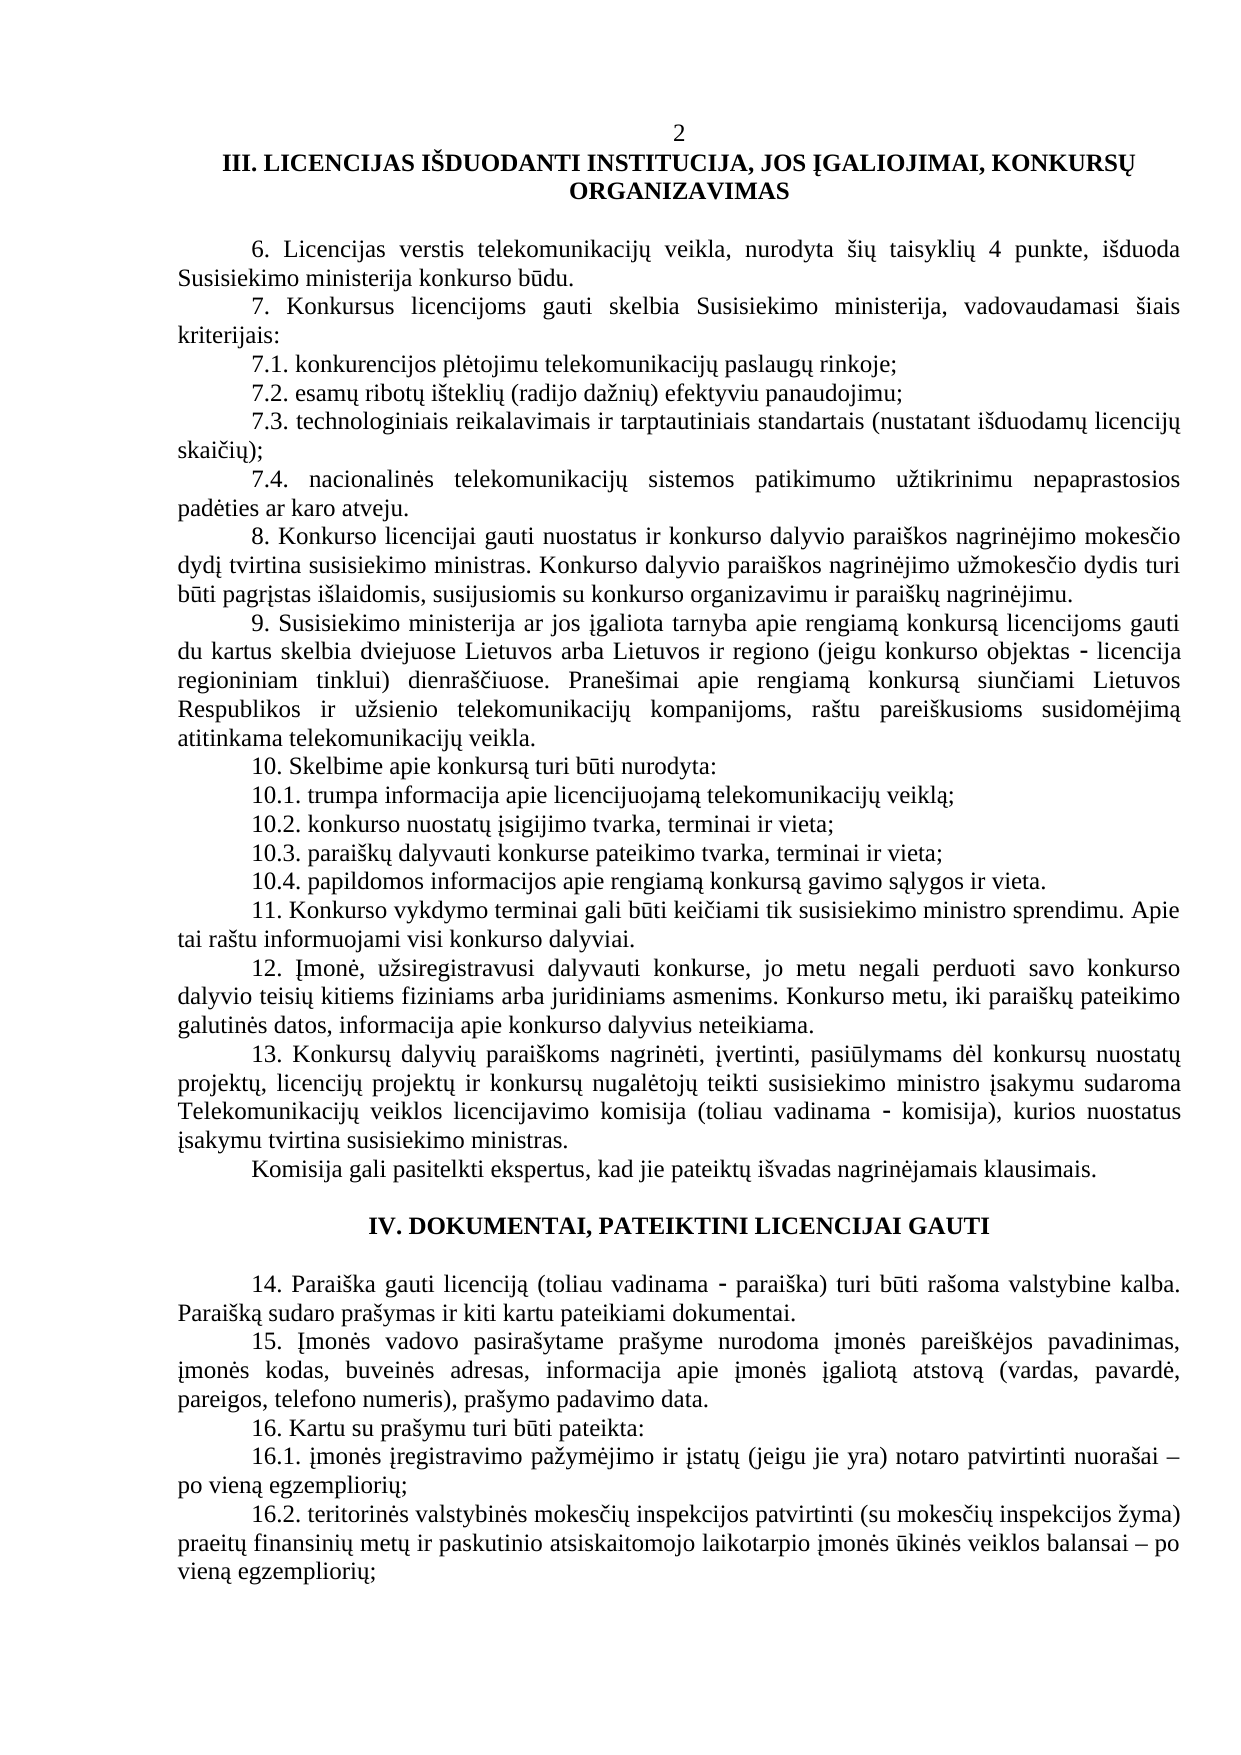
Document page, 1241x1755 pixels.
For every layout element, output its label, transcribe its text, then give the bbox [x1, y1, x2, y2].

text IV. DOKUMENTAI, PATEIKTINI LICENCIJAI GAUTI [177, 1211, 1181, 1240]
text 9. Susisiekimo ministerija ar jos įgaliota tarnyba apie rengiamą konkursą licencijoms gauti du kartus skelbia dviejuose Lietuvos arba Lietuvos ir regiono (jeigu konkurso objektas  licencija regioniniam tinklui) dienraščiuose. Pranešimai apie rengiamą konkursą siunčiami Lietuvos Respublikos ir užsienio telekomunikacijų kompanijoms, raštu pareiškusioms susidomėjimą atitinkama telekomunikacijų veikla. [177, 608, 1181, 751]
text 6. Licencijas verstis telekomunikacijų veikla, nurodyta šių taisyklių 4 punkte, išduoda Susisiekimo ministerija konkurso būdu. [177, 234, 1181, 291]
text 7. Konkursus licencijoms gauti skelbia Susisiekimo ministerija, vadovaudamasi šiais kriterijais: [177, 291, 1181, 349]
text 16.2. teritorinės valstybinės mokesčių inspekcijos patvirtinti (su mokesčių inspekcijos žyma) praeitų finansinių metų ir paskutinio atsiskaitomojo laikotarpio įmonės ūkinės veiklos balansai – po vieną egzempliorių; [177, 1499, 1181, 1585]
text Komisija gali pasitelkti ekspertus, kad jie pateiktų išvadas nagrinėjamais klausimais. [177, 1154, 1181, 1183]
text 10.2. konkurso nuostatų įsigijimo tvarka, terminai ir vieta; [177, 809, 1181, 838]
text 7.3. technologiniais reikalavimais ir tarptautiniais standartais (nustatant išduodamų licencijų skaičių); [177, 406, 1181, 464]
text 11. Konkurso vykdymo terminai gali būti keičiami tik susisiekimo ministro sprendimu. Apie tai raštu informuojami visi konkurso dalyviai. [177, 895, 1181, 953]
text 15. Įmonės vadovo pasirašytame prašyme nurodoma įmonės pareiškėjos pavadinimas, įmonės kodas, buveinės adresas, informacija apie įmonės įgaliotą atstovą (vardas, pavardė, pareigos, telefono numeris), prašymo padavimo data. [177, 1326, 1181, 1413]
text 10. Skelbime apie konkursą turi būti nurodyta: [177, 751, 1181, 780]
text 7.2. esamų ribotų išteklių (radijo dažnių) efektyviu panaudojimu; [177, 378, 1181, 406]
text 8. Konkurso licencijai gauti nuostatus ir konkurso dalyvio paraiškos nagrinėjimo mokesčio dydį tvirtina susisiekimo ministras. Konkurso dalyvio paraiškos nagrinėjimo užmokesčio dydis turi būti pagrįstas išlaidomis, susijusiomis su konkurso organizavimu ir paraiškų nagrinėjimu. [177, 521, 1181, 608]
text 16.1. įmonės įregistravimo pažymėjimo ir įstatų (jeigu jie yra) notaro patvirtinti nuorašai – po vieną egzempliorių; [177, 1441, 1181, 1499]
text 7.4. nacionalinės telekomunikacijų sistemos patikimumo užtikrinimu nepaprastosios padėties ar karo atveju. [177, 464, 1181, 521]
text 12. Įmonė, užsiregistravusi dalyvauti konkurse, jo metu negali perduoti savo konkurso dalyvio teisių kitiems fiziniams arba juridiniams asmenims. Konkurso metu, iki paraiškų pateikimo galutinės datos, informacija apie konkurso dalyvius neteikiama. [177, 953, 1181, 1039]
text 10.4. papildomos informacijos apie rengiamą konkursą gavimo sąlygos ir vieta. [177, 866, 1181, 895]
text 16. Kartu su prašymu turi būti pateikta: [177, 1413, 1181, 1441]
text 10.1. trumpa informacija apie licencijuojamą telekomunikacijų veiklą; [177, 780, 1181, 809]
text 13. Konkursų dalyvių paraiškoms nagrinėti, įvertinti, pasiūlymams dėl konkursų nuostatų projektų, licencijų projektų ir konkursų nugalėtojų teikti susisiekimo ministro įsakymu sudaroma Telekomunikacijų veiklos licencijavimo komisija (toliau vadinama  komisija), kurios nuostatus įsakymu tvirtina susisiekimo ministras. [177, 1039, 1181, 1154]
text 10.3. paraiškų dalyvauti konkurse pateikimo tvarka, terminai ir vieta; [177, 838, 1181, 866]
text 7.1. konkurencijos plėtojimu telekomunikacijų paslaugų rinkoje; [177, 349, 1181, 378]
text 14. Paraiška gauti licenciją (toliau vadinama  paraiška) turi būti rašoma valstybine kalba. Paraišką sudaro prašymas ir kiti kartu pateikiami dokumentai. [177, 1269, 1181, 1326]
text III. LICENCIJAS IŠDUODANTI INSTITUCIJA, JOS ĮGALIOJIMAI, KONKURSŲ ORGANIZAVIMAS [177, 148, 1181, 205]
